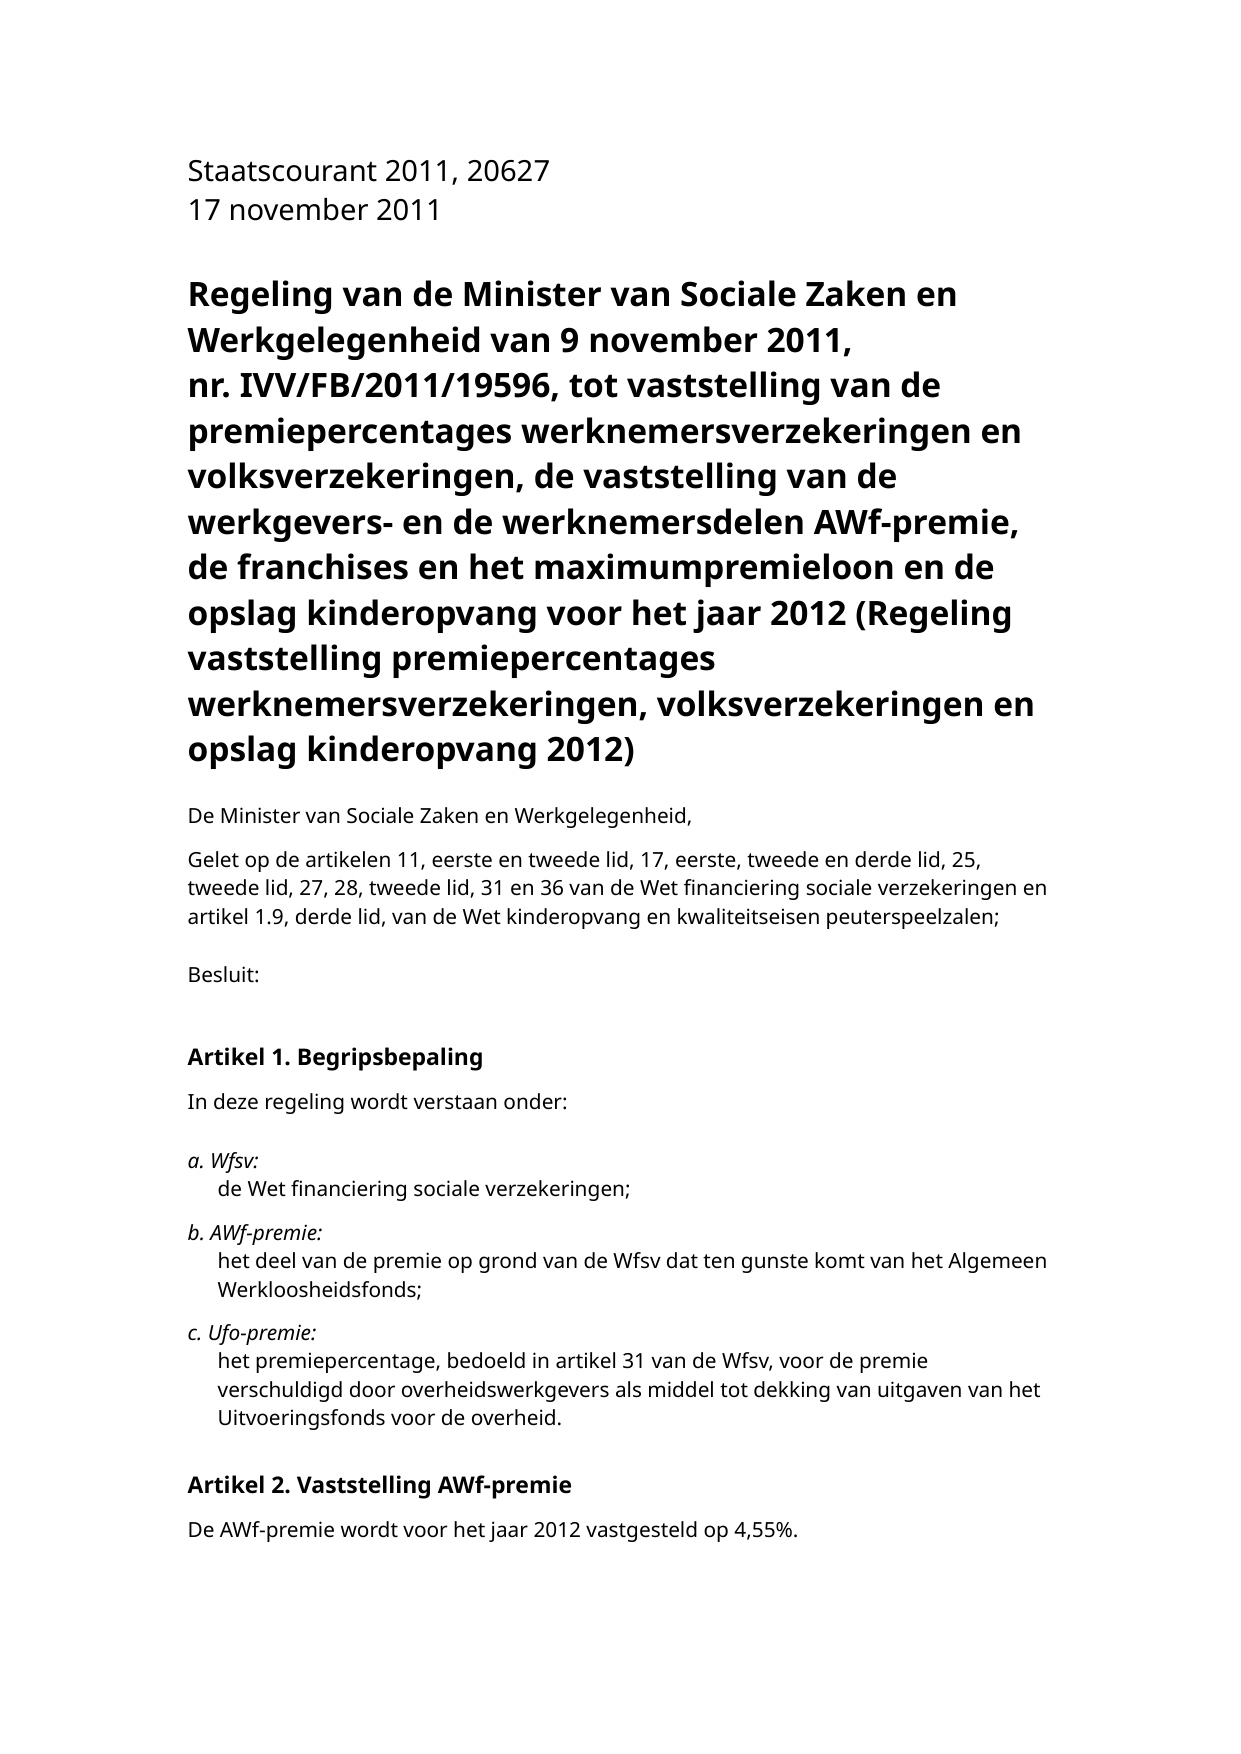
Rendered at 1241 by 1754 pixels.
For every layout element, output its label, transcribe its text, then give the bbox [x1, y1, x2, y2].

text de Wet financiering sociale verzekeringen; [217, 1174, 1053, 1203]
subtitle Artikel 2. Vaststelling AWf-premie [187, 1469, 1053, 1501]
text Gelet op de artikelen 11, eerste en tweede lid, 17, eerste, tweede en derde lid, 25, tweede lid, 27, 28, tweede lid, 31 en 36 van de Wet financiering sociale verzekeringen en artikel 1.9, derde lid, van de Wet kinderopvang en kwaliteitseisen peuterspeelzalen; [187, 845, 1053, 930]
text het premiepercentage, bedoeld in artikel 31 van de Wfsv, voor de premie verschuldigd door overheidswerkgevers als middel tot dekking van uitgaven van het Uitvoeringsfonds voor de overheid. [217, 1347, 1053, 1432]
text De Minister van Sociale Zaken en Werkgelegenheid, [187, 802, 1053, 830]
text Besluit: [187, 960, 1053, 989]
text De AWf-premie wordt voor het jaar 2012 vastgesteld op 4,55%. [187, 1516, 1053, 1544]
text het deel van de premie op grond van de Wfsv dat ten gunste komt van het Algemeen Werkloosheidsfonds; [217, 1246, 1053, 1303]
text In deze regeling wordt verstaan onder: [187, 1087, 1053, 1116]
text c. Ufo-premie: [187, 1318, 1053, 1347]
subtitle Artikel 1. Begripsbepaling [187, 1041, 1053, 1072]
text 17 november 2011 [187, 190, 1053, 229]
text Staatscourant 2011, 20627 [187, 150, 1053, 190]
text a. Wfsv: [187, 1146, 1053, 1174]
subtitle Regeling van de Minister van Sociale Zaken en Werkgelegenheid van 9 november 2011, nr. IVV/FB/2011/19596, tot vaststelling van de premiepercentages werknemersverzekeringen en volksverzekeringen, de vaststelling van de werkgevers- en de werknemersdelen AWf-premie, de franchises en het maximumpremieloon en de opslag kinderopvang voor het jaar 2012 (Regeling vaststelling premiepercentages werknemersverzekeringen, volksverzekeringen en opslag kinderopvang 2012) [187, 271, 1053, 772]
text b. AWf-premie: [187, 1218, 1053, 1246]
